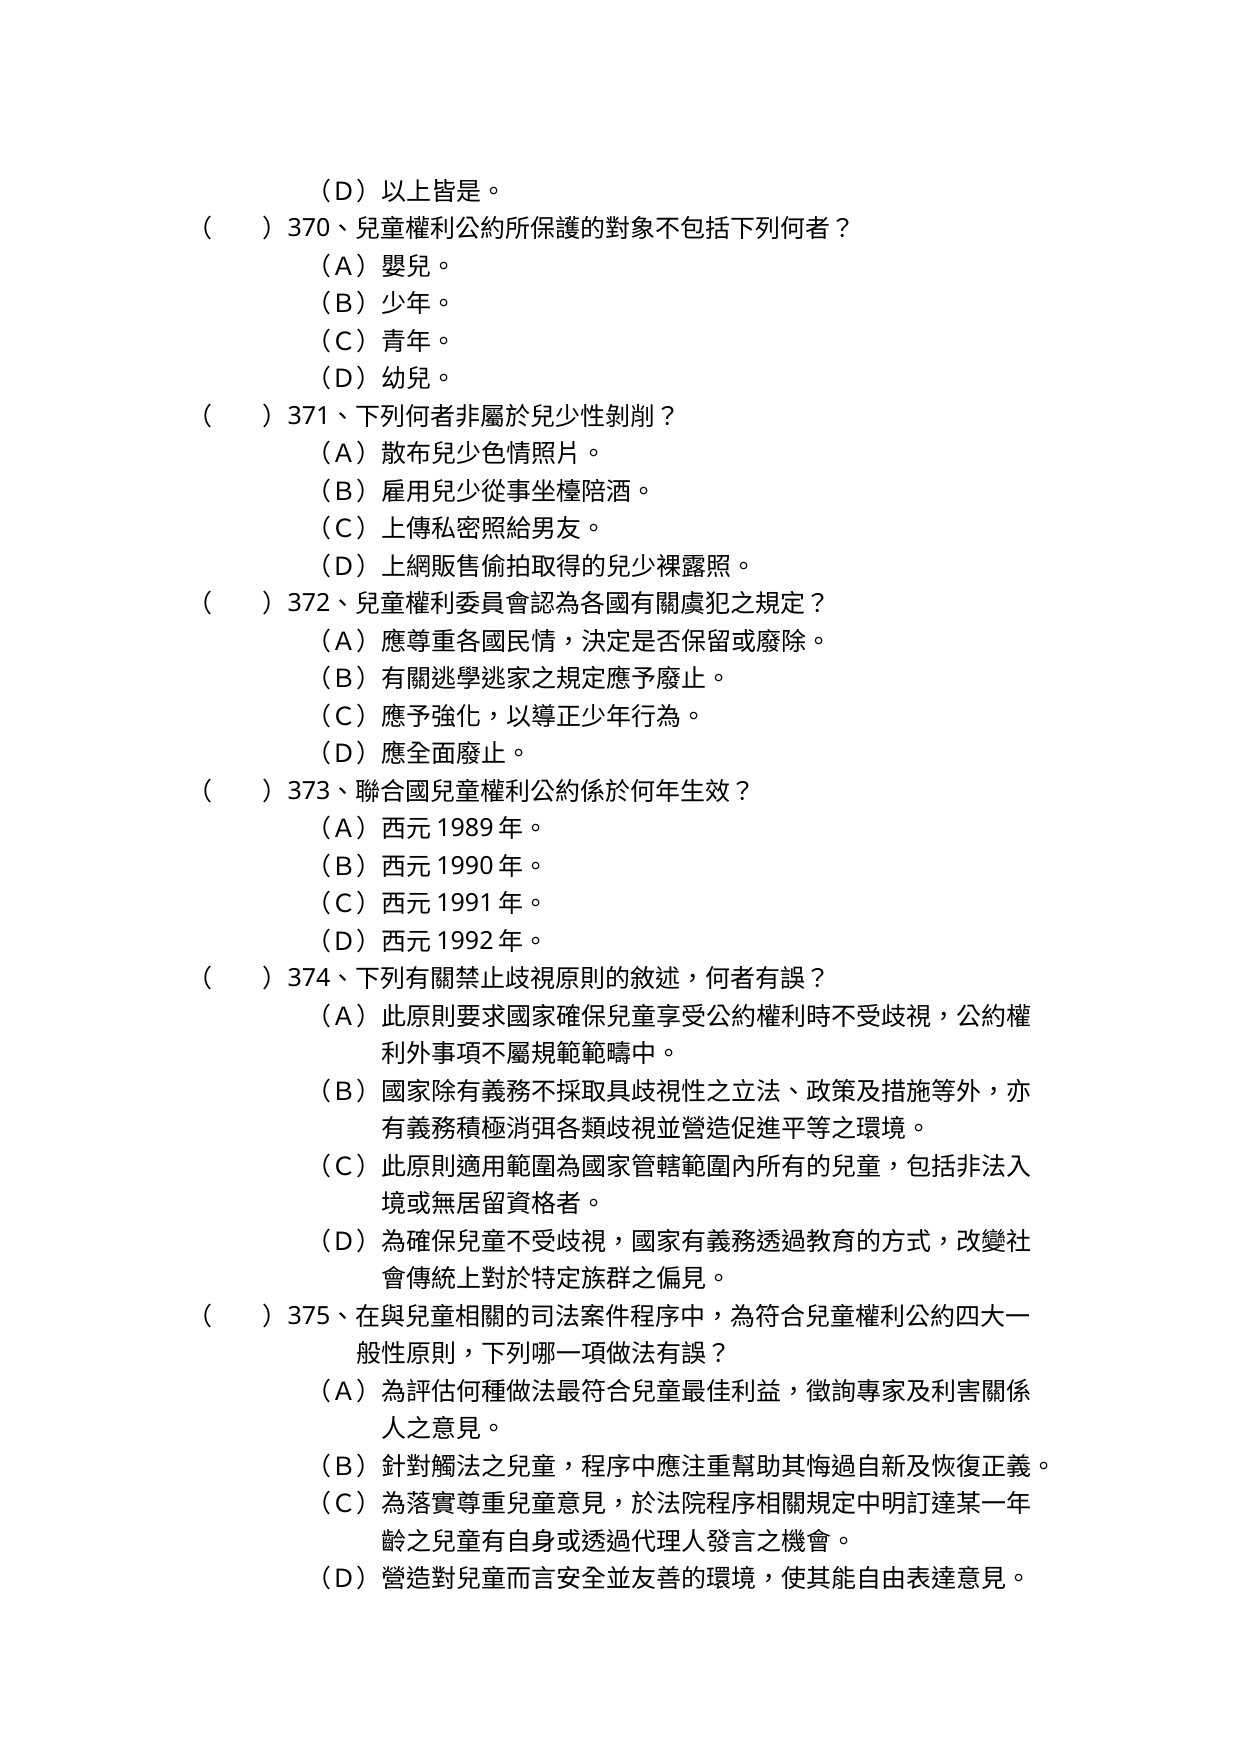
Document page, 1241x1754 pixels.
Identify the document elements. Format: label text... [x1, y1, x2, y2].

list （Ｄ）以上皆是。 [306, 164, 1053, 202]
list （Ｄ）幼兒。 [306, 352, 1053, 389]
text （ ）375、在與兒童相關的司法案件程序中，為符合兒童權利公約四大一般性原則，下列哪一項做法有誤？ [187, 1289, 1053, 1364]
list （Ａ）為評估何種做法最符合兒童最佳利益，徵詢專家及利害關係人之意見。 [306, 1364, 1053, 1439]
list （Ｄ）應全面廢止。 [306, 727, 1053, 764]
list （Ｃ）此原則適用範圍為國家管轄範圍內所有的兒童，包括非法入境或無居留資格者。 [306, 1139, 1053, 1214]
list （Ｃ）上傳私密照給男友。 [306, 502, 1053, 539]
list （Ｂ）有關逃學逃家之規定應予廢止。 [306, 652, 1053, 689]
list （Ｄ）西元1992年。 [306, 914, 1053, 952]
list （Ｃ）應予強化，以導正少年行為。 [306, 689, 1053, 727]
list （Ａ）此原則要求國家確保兒童享受公約權利時不受歧視，公約權利外事項不屬規範範疇中。 [306, 989, 1053, 1064]
text （ ）372、兒童權利委員會認為各國有關虞犯之規定？ [187, 577, 1053, 614]
list （Ｄ）營造對兒童而言安全並友善的環境，使其能自由表達意見。 [306, 1552, 1053, 1589]
list （Ｃ）為落實尊重兒童意見，於法院程序相關規定中明訂達某一年齡之兒童有自身或透過代理人發言之機會。 [306, 1477, 1053, 1552]
list （Ｄ）為確保兒童不受歧視，國家有義務透過教育的方式，改變社會傳統上對於特定族群之偏見。 [306, 1214, 1053, 1289]
list （Ｃ）青年。 [306, 314, 1053, 352]
list （Ｃ）西元1991年。 [306, 877, 1053, 914]
list （Ａ）應尊重各國民情，決定是否保留或廢除。 [306, 614, 1053, 652]
list （Ａ）散布兒少色情照片。 [306, 427, 1053, 464]
text （ ）373、聯合國兒童權利公約係於何年生效？ [187, 764, 1053, 802]
list （Ｂ）雇用兒少從事坐檯陪酒。 [306, 464, 1053, 502]
list （Ｂ）國家除有義務不採取具歧視性之立法、政策及措施等外，亦有義務積極消弭各類歧視並營造促進平等之環境。 [306, 1064, 1053, 1139]
text （ ）371、下列何者非屬於兒少性剝削？ [187, 389, 1053, 427]
text （ ）374、下列有關禁止歧視原則的敘述，何者有誤？ [187, 952, 1053, 989]
list （Ｂ）針對觸法之兒童，程序中應注重幫助其悔過自新及恢復正義。 [306, 1439, 1053, 1477]
list （Ｂ）西元1990年。 [306, 839, 1053, 877]
list （Ｄ）上網販售偷拍取得的兒少裸露照。 [306, 539, 1053, 577]
list （Ｂ）少年。 [306, 277, 1053, 314]
text （ ）370、兒童權利公約所保護的對象不包括下列何者？ [187, 202, 1053, 239]
list （Ａ）嬰兒。 [306, 239, 1053, 277]
list （Ａ）西元1989年。 [306, 802, 1053, 839]
